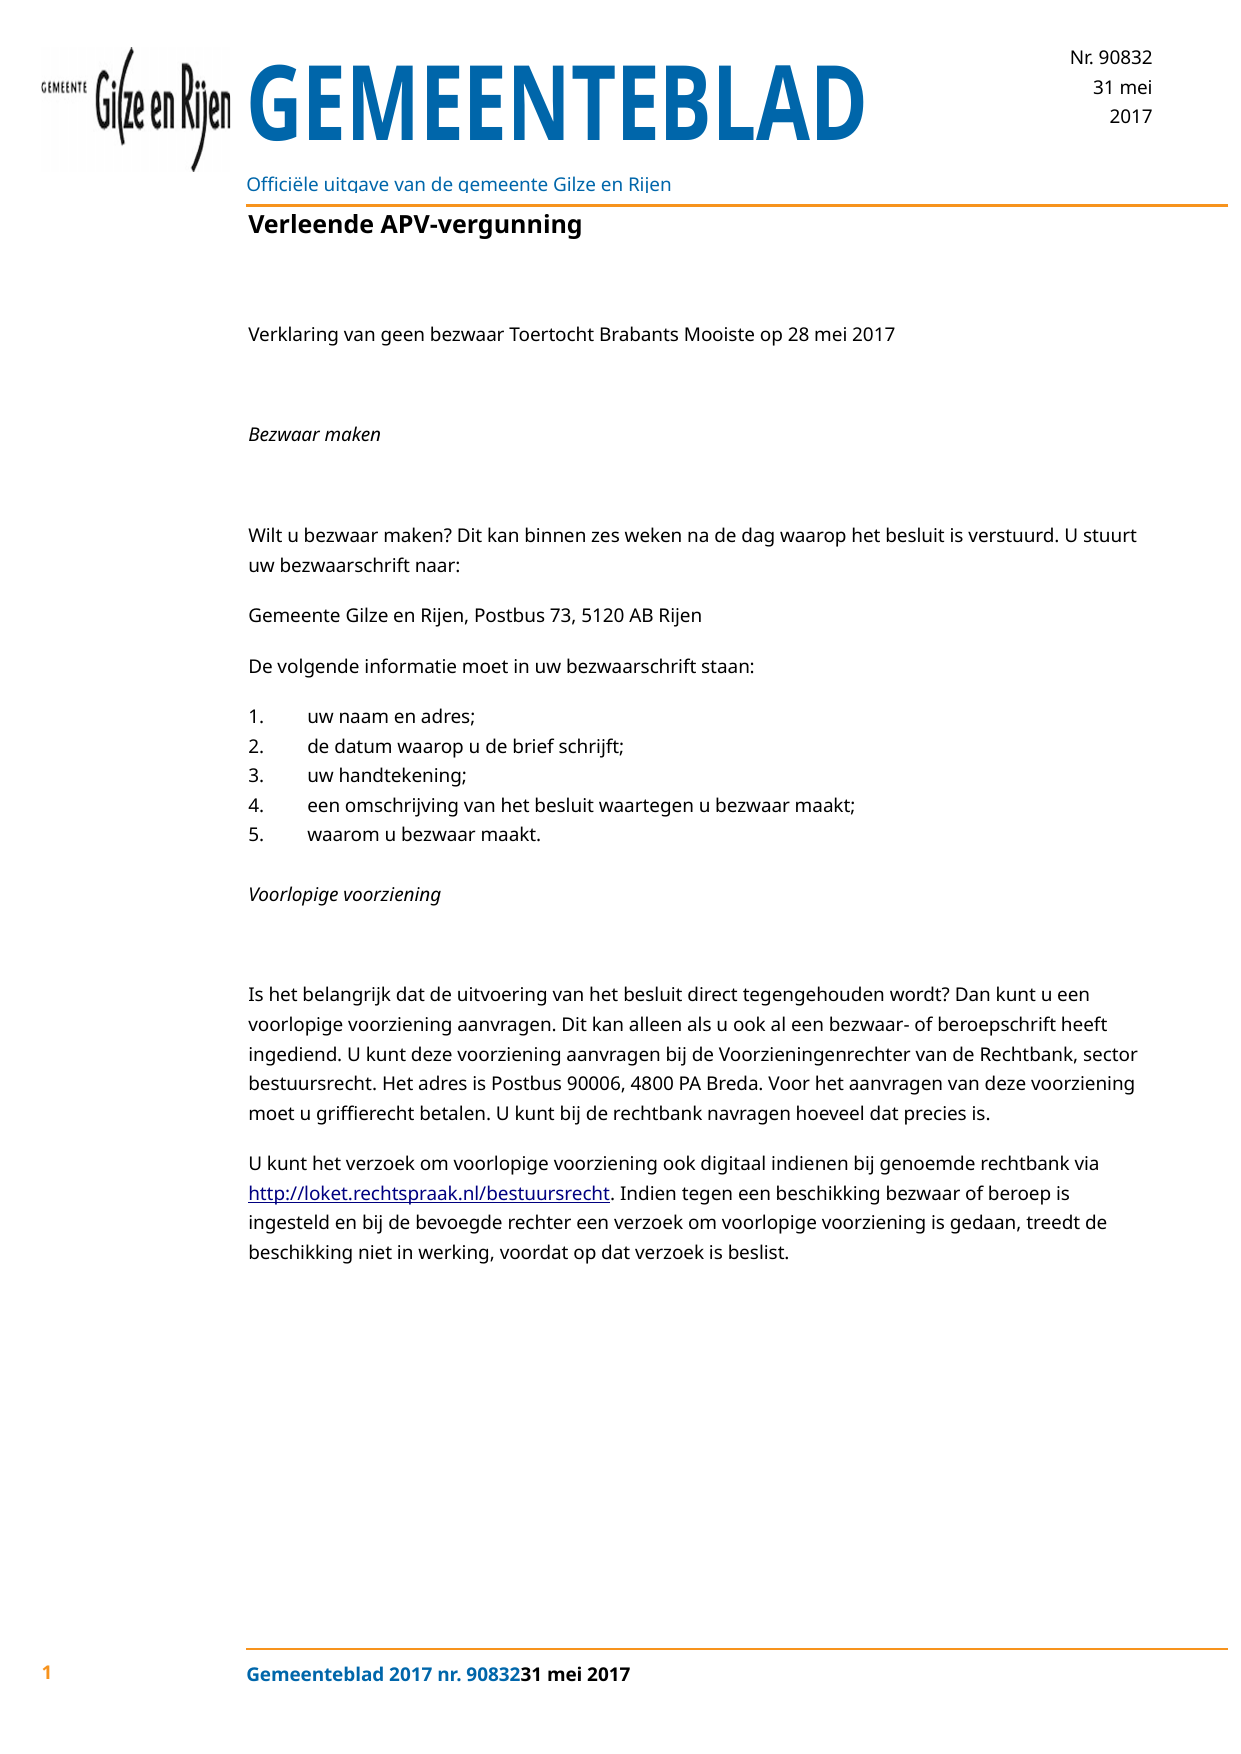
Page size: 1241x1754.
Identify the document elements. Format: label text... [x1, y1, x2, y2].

text De volgende informatie moet in uw bezwaarschrift staan: [248, 653, 1152, 678]
text Gemeente Gilze en Rijen, Postbus 73, 5120 AB Rijen [248, 602, 1152, 628]
text Wilt u bezwaar maken? Dit kan binnen zes weken na de dag waarop het besluit is verstuurd. U stuurt uw bezwaarschrift naar: [248, 522, 1152, 578]
list uw handtekening; [248, 762, 1152, 788]
text Verleende APV-vergunning [248, 207, 1152, 241]
text Bezwaar maken [248, 422, 1152, 447]
list een omschrijving van het besluit waartegen u bezwaar maakt; [248, 792, 1152, 818]
text Verklaring van geen bezwaar Toertocht Brabants Mooiste op 28 mei 2017 [248, 321, 1152, 346]
picture [41, 47, 231, 172]
text Voorlopige voorziening [248, 881, 1152, 906]
list de datum waarop u de brief schrijft; [248, 733, 1152, 758]
list waarom u bezwaar maakt. [248, 822, 1152, 847]
text U kunt het verzoek om voorlopige voorziening ook digitaal indienen bij genoemde rechtbank via http://loket.rechtspraak.nl/bestuursrecht. Indien tegen een beschikking bezwaar of beroep is ingesteld en bij de bevoegde rechter een verzoek om voorlopige voorziening is gedaan, treedt de beschikking niet in werking, voordat op dat verzoek is beslist. [248, 1150, 1152, 1265]
text Is het belangrijk dat de uitvoering van het besluit direct tegengehouden wordt? Dan kunt u een voorlopige voorziening aanvragen. Dit kan alleen als u ook al een bezwaar- of beroepschrift heeft ingediend. U kunt deze voorziening aanvragen bij de Voorzieningenrechter van de Rechtbank, sector bestuursrecht. Het adres is Postbus 90006, 4800 PA Breda. Voor het aanvragen van deze voorziening moet u griffierecht betalen. U kunt bij de rechtbank navragen hoeveel dat precies is. [248, 982, 1152, 1126]
list uw naam en adres; [248, 703, 1152, 729]
